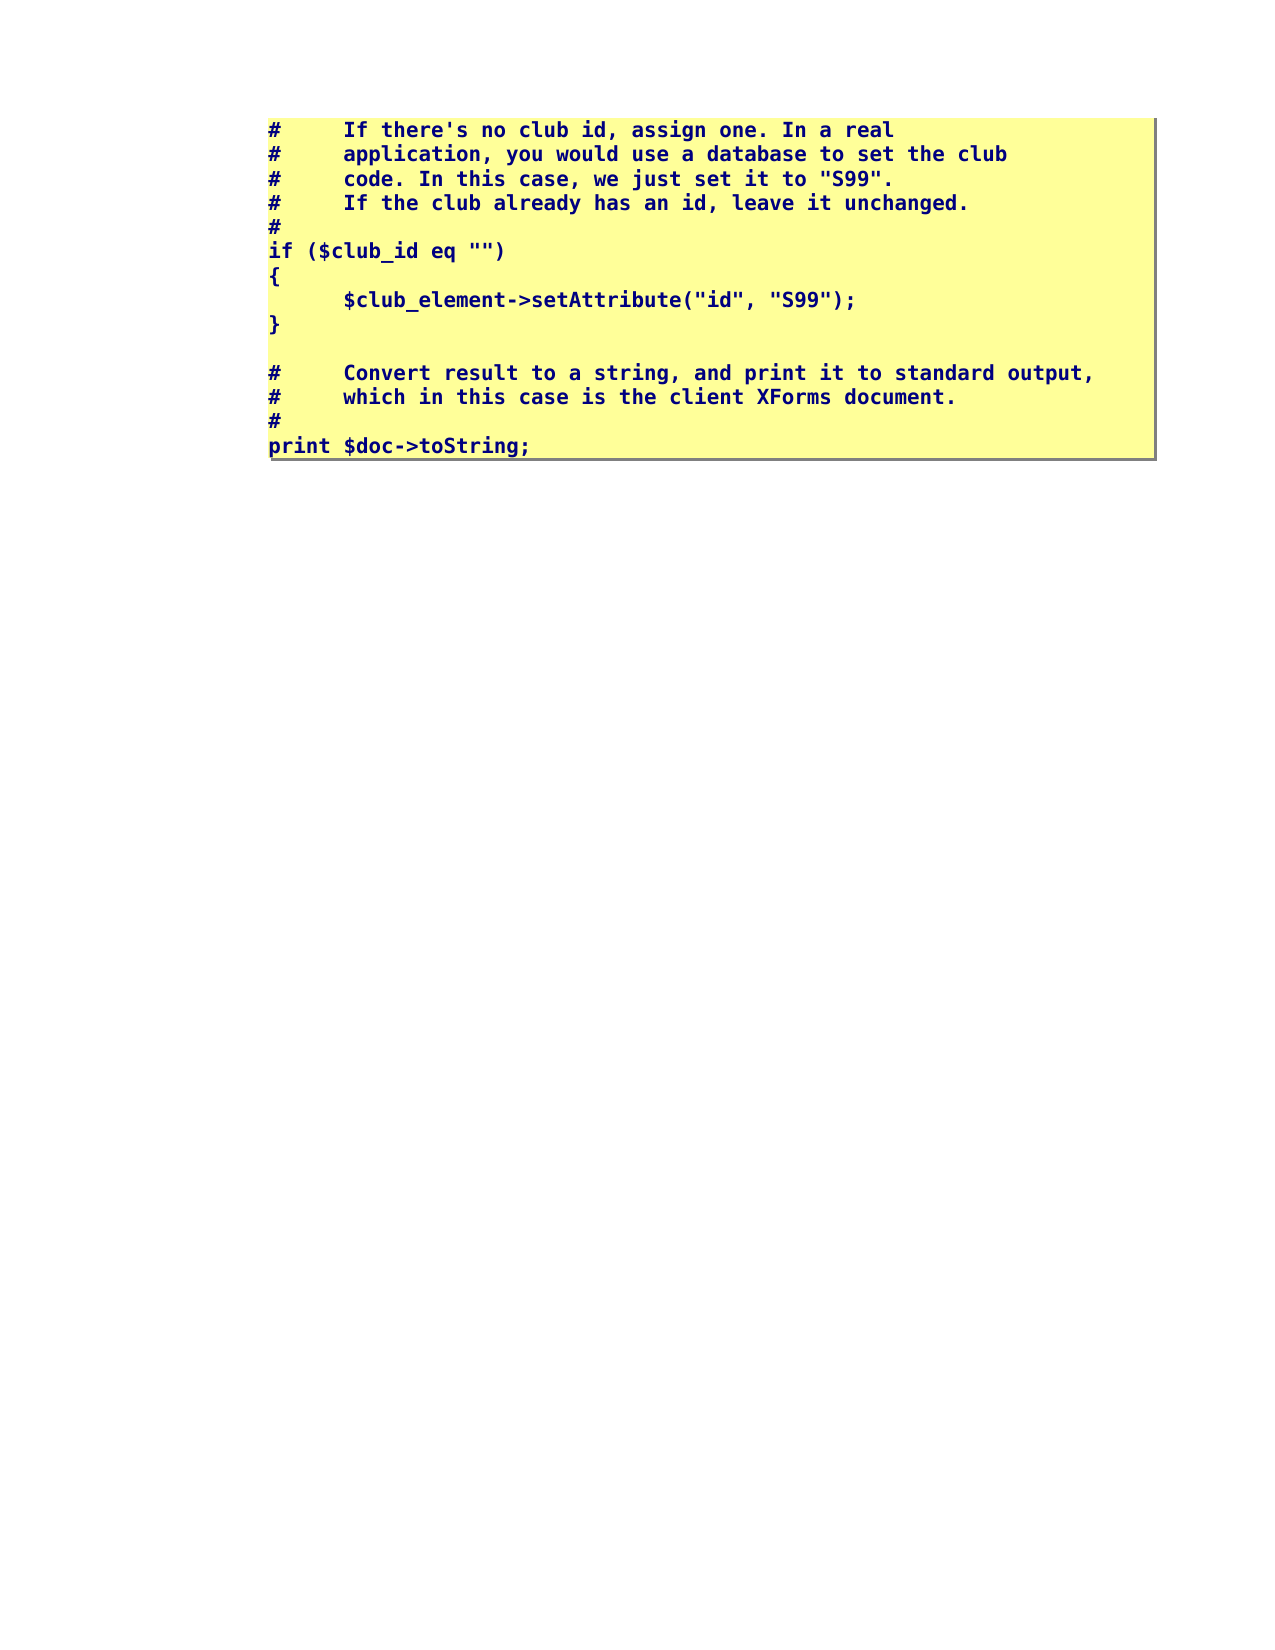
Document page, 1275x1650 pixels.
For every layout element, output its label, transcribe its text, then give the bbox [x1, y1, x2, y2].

text { [268, 264, 1154, 288]
text # code. In this case, we just set it to "S99". [268, 167, 1154, 191]
text # which in this case is the client XForms document. [268, 385, 1154, 409]
text # [268, 215, 1154, 239]
text # application, you would use a database to set the club [268, 142, 1154, 167]
text } [268, 312, 1154, 337]
text # If the club already has an id, leave it unchanged. [268, 191, 1154, 215]
text print $doc->toString; [268, 434, 1154, 458]
text if ($club_id eq "") [268, 239, 1154, 264]
text # If there's no club id, assign one. In a real [268, 118, 1154, 142]
text # [268, 409, 1154, 434]
text # Convert result to a string, and print it to standard output, [268, 361, 1154, 385]
text $club_element->setAttribute("id", "S99"); [268, 288, 1154, 312]
